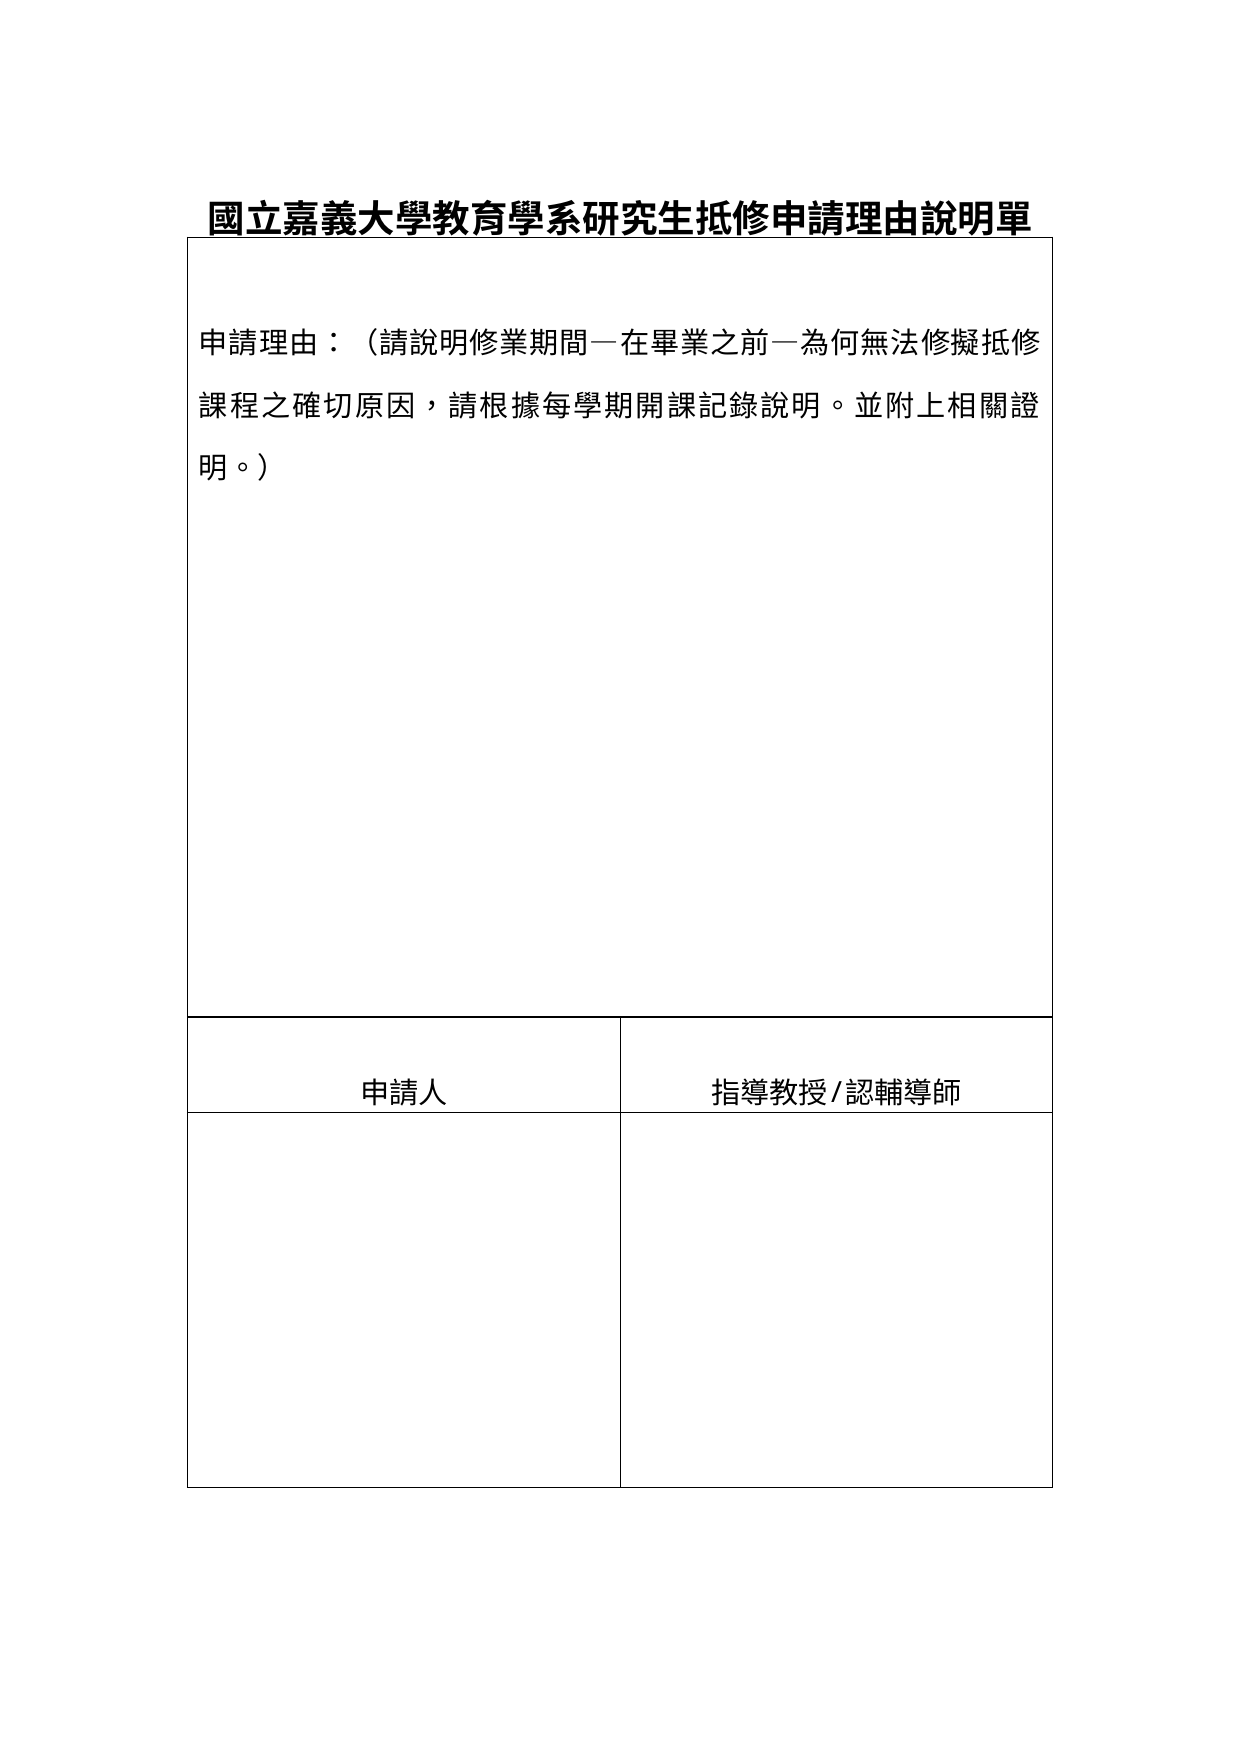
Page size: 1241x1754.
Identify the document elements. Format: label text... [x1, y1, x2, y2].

table_cell 指導教授/認輔導師 [621, 1018, 1052, 1112]
table_cell [621, 1113, 1052, 1487]
table_header 申請理由：（請說明修業期間—在畢業之前—為何無法修擬抵修課程之確切原因，請根據每學期開課記錄說明。並附上相關證明。） [188, 238, 1052, 1016]
text 國立嘉義大學教育學系研究生抵修申請理由說明單 [187, 174, 1053, 237]
table_cell [188, 1113, 620, 1487]
table_cell 申請人 [188, 1018, 620, 1112]
